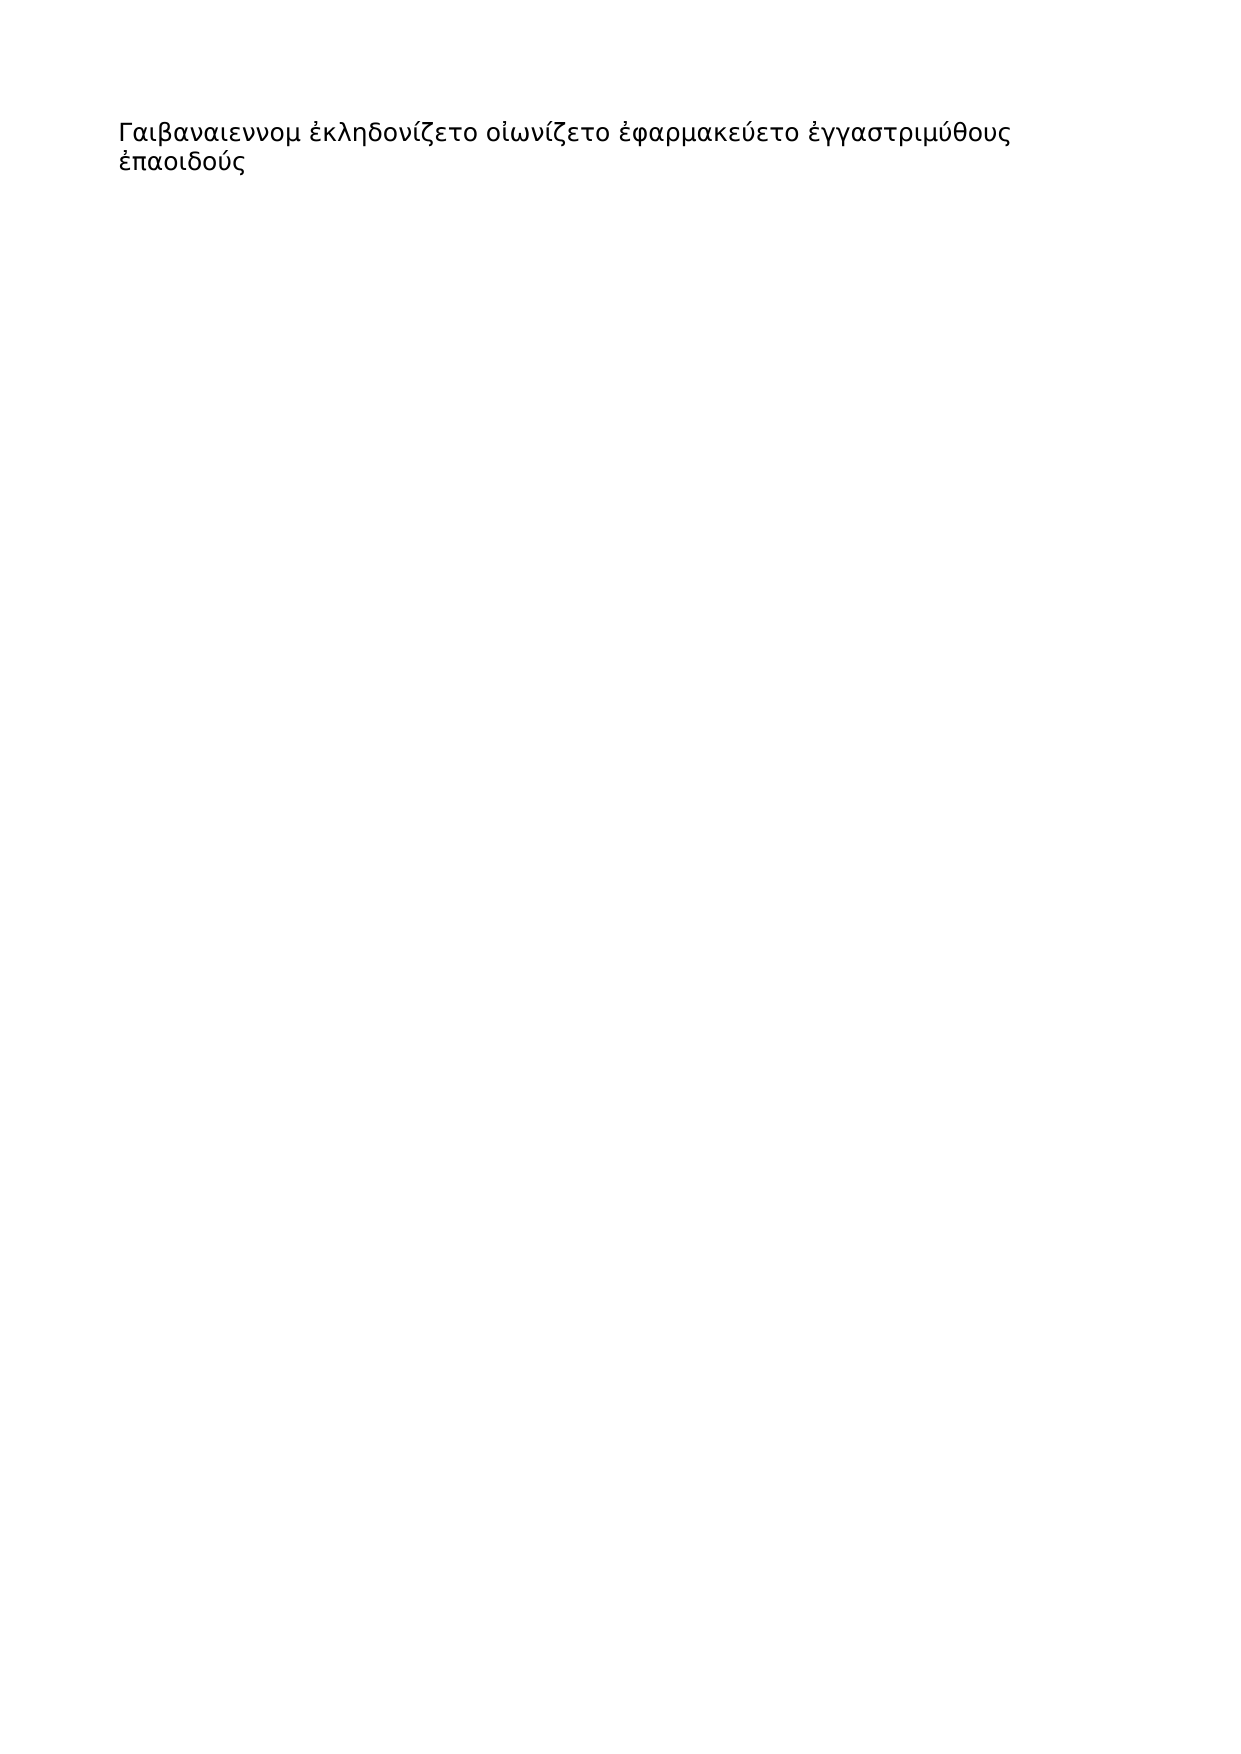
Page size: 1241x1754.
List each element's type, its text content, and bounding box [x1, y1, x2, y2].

text Γαιβαναιεννομ ἐκληδονίζετο οἰωνίζετο ἐφαρμακεύετο ἐγγαστριμύθους ἐπαοιδούς [118, 118, 1122, 176]
